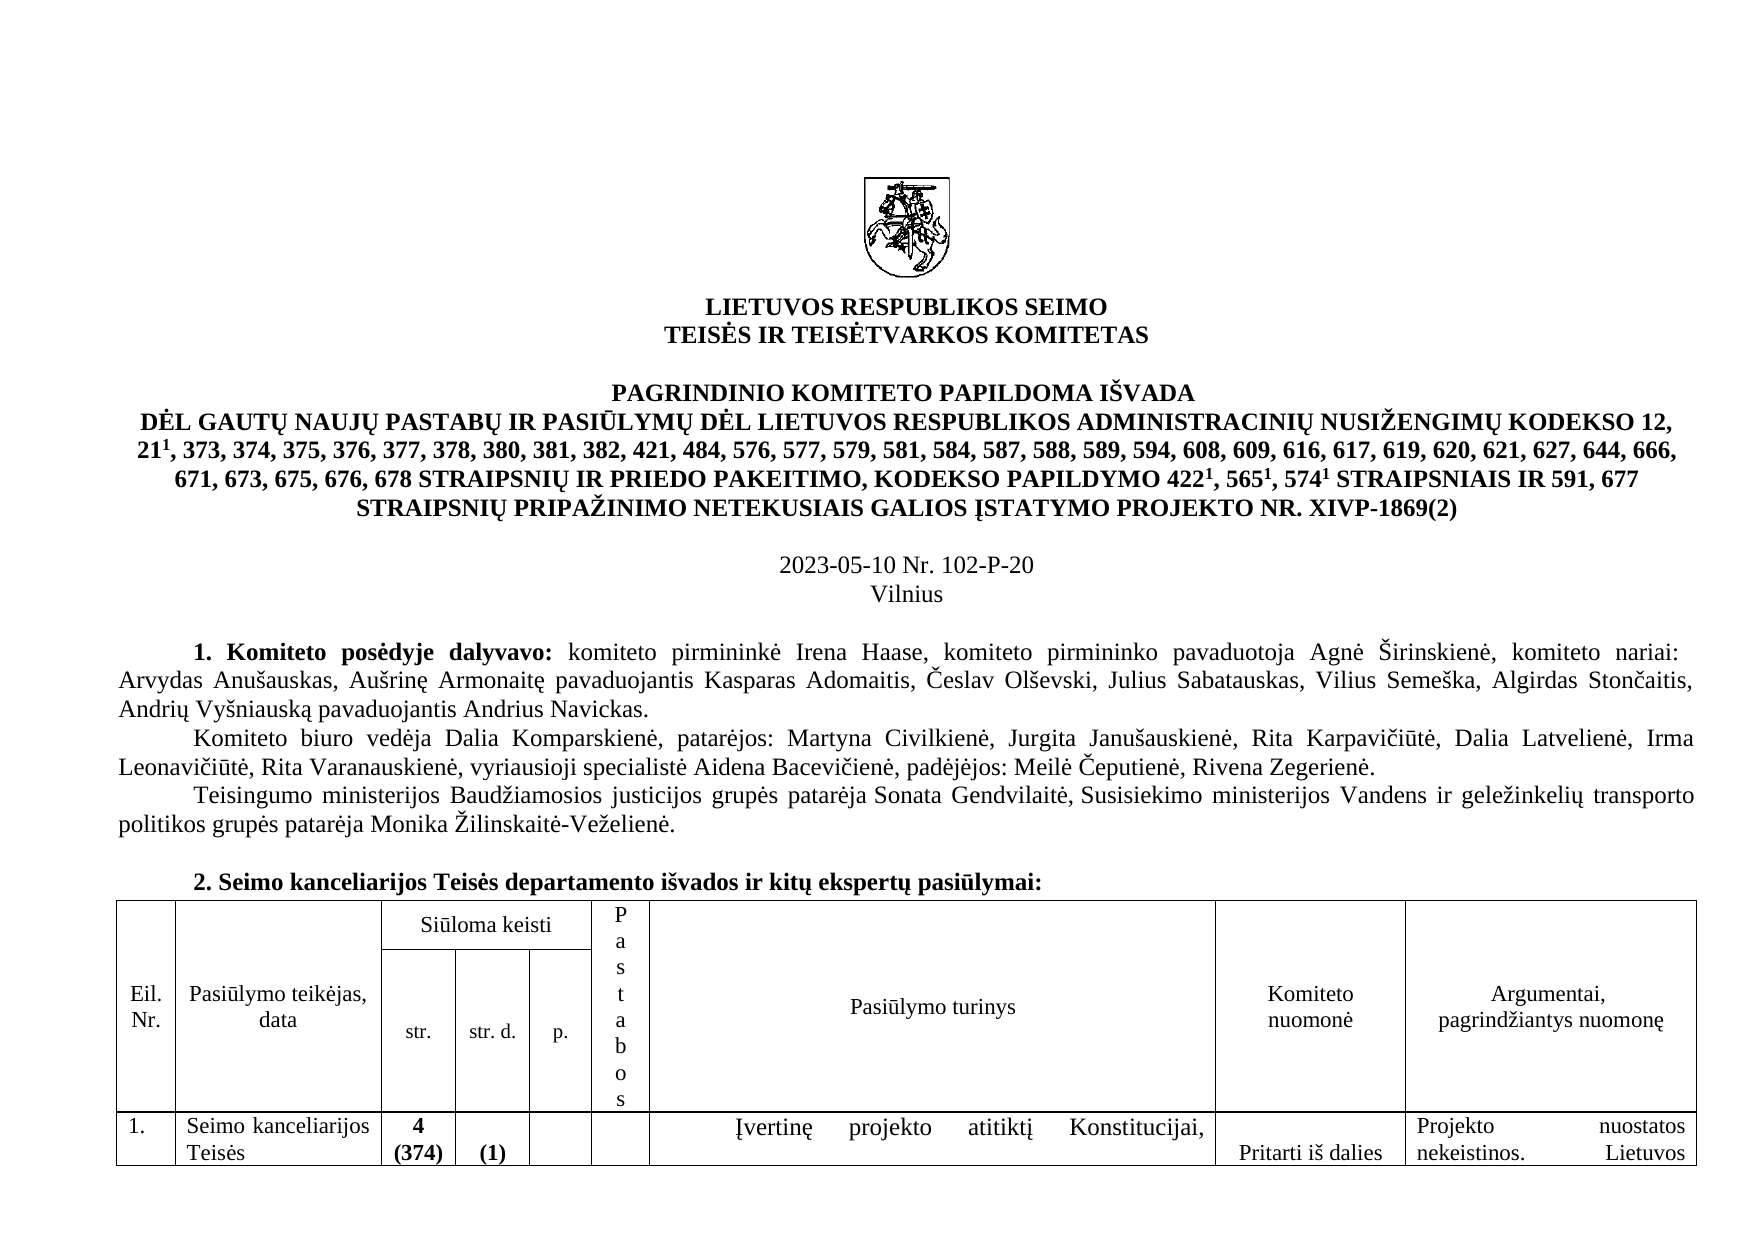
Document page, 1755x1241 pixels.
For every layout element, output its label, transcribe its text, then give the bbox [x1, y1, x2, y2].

table_header Siūloma keisti [382, 901, 591, 949]
table_cell 1. [117, 1113, 175, 1165]
table_cell Seimo kanceliarijos Teisės [176, 1113, 381, 1165]
text DĖL GAUTŲ NAUJŲ PASTABŲ IR PASIŪLYMŲ DĖL LIETUVOS RESPUBLIKOS ADMINISTRACINIŲ NUSIŽENGIMŲ KODEKSO 12, 211, 373, 374, 375, 376, 377, 378, 380, 381, 382, 421, 484, 576, 577, 579, 581, 584, 587, 588, 589, 594, 608, 609, 616, 617, 619, 620, 621, 627, 644, 666, 671, 673, 675, 676, 678 STRAIPSNIŲ IR PRIEDO PAKEITIMO, KODEKSO PAPILDYMO 4221, 5651, 5741 STRAIPSNIAIS IR 591, 677 STRAIPSNIŲ PRIPAŽINIMO NETEKUSIAIS GALIOS ĮSTATYMO PROJEKTO NR. XIVP-1869(2) [118, 407, 1695, 522]
table_cell [592, 1113, 649, 1165]
table_cell str. [382, 950, 455, 1111]
text 2. Seimo kanceliarijos Teisės departamento išvados ir kitų ekspertų pasiūlymai: [118, 867, 1695, 895]
table_cell 4 (374) [382, 1113, 455, 1165]
text Komiteto biuro vedėja Dalia Komparskienė, patarėjos: Martyna Civilkienė, Jurgita Janušauskienė, Rita Karpavičiūtė, Dalia Latvelienė, Irma Leonavičiūtė, Rita Varanauskienė, vyriausioji specialistė Aidena Bacevičienė, padėjėjos: Meilė Čeputienė, Rivena Zegerienė. [118, 723, 1695, 780]
table_cell (1) [456, 1113, 529, 1165]
text PAGRINDINIO KOMITETO PAPILDOMA IŠVADA [118, 378, 1695, 407]
table_header Pastabos [592, 901, 649, 1111]
table_header Pasiūlymo teikėjas, data [176, 901, 381, 1111]
table_header Pasiūlymo turinys [650, 901, 1215, 1111]
table_cell Pritarti iš dalies [1216, 1113, 1405, 1165]
table_cell str. d. [456, 950, 529, 1111]
text Vilnius [118, 579, 1695, 608]
table_cell Projekto nuostatos nekeistinos. Lietuvos [1406, 1113, 1696, 1165]
text 1. Komiteto posėdyje dalyvavo: komiteto pirmininkė Irena Haase, komiteto pirmininko pavaduotoja Agnė Širinskienė, komiteto nariai: Arvydas Anušauskas, Aušrinę Armonaitę pavaduojantis Kasparas Adomaitis, Česlav Olševski, Julius Sabatauskas, Vilius Semeška, Algirdas Stončaitis, Andrių Vyšniauską pavaduojantis Andrius Navickas. [118, 637, 1695, 723]
text 2023-05-10 Nr. 102-P-20 [118, 550, 1695, 579]
table_cell Įvertinę projekto atitiktį Konstitucijai, [650, 1113, 1215, 1165]
text teisės ir teisėtvarkos komitetas [118, 320, 1695, 349]
table_header Komiteto nuomonė [1216, 901, 1405, 1111]
table_cell [530, 1113, 591, 1165]
text Teisingumo ministerijos Baudžiamosios justicijos grupės patarėja Sonata Gendvilaitė, Susisiekimo ministerijos Vandens ir geležinkelių transporto politikos grupės patarėja Monika Žilinskaitė-Veželienė. [118, 780, 1695, 838]
table_header Argumentai, pagrindžiantys nuomonę [1406, 901, 1696, 1111]
table_header Eil. Nr. [117, 901, 175, 1111]
text LIETUVOS RESPUBLIKOS SEIMO [118, 292, 1695, 320]
table_cell p. [530, 950, 591, 1111]
